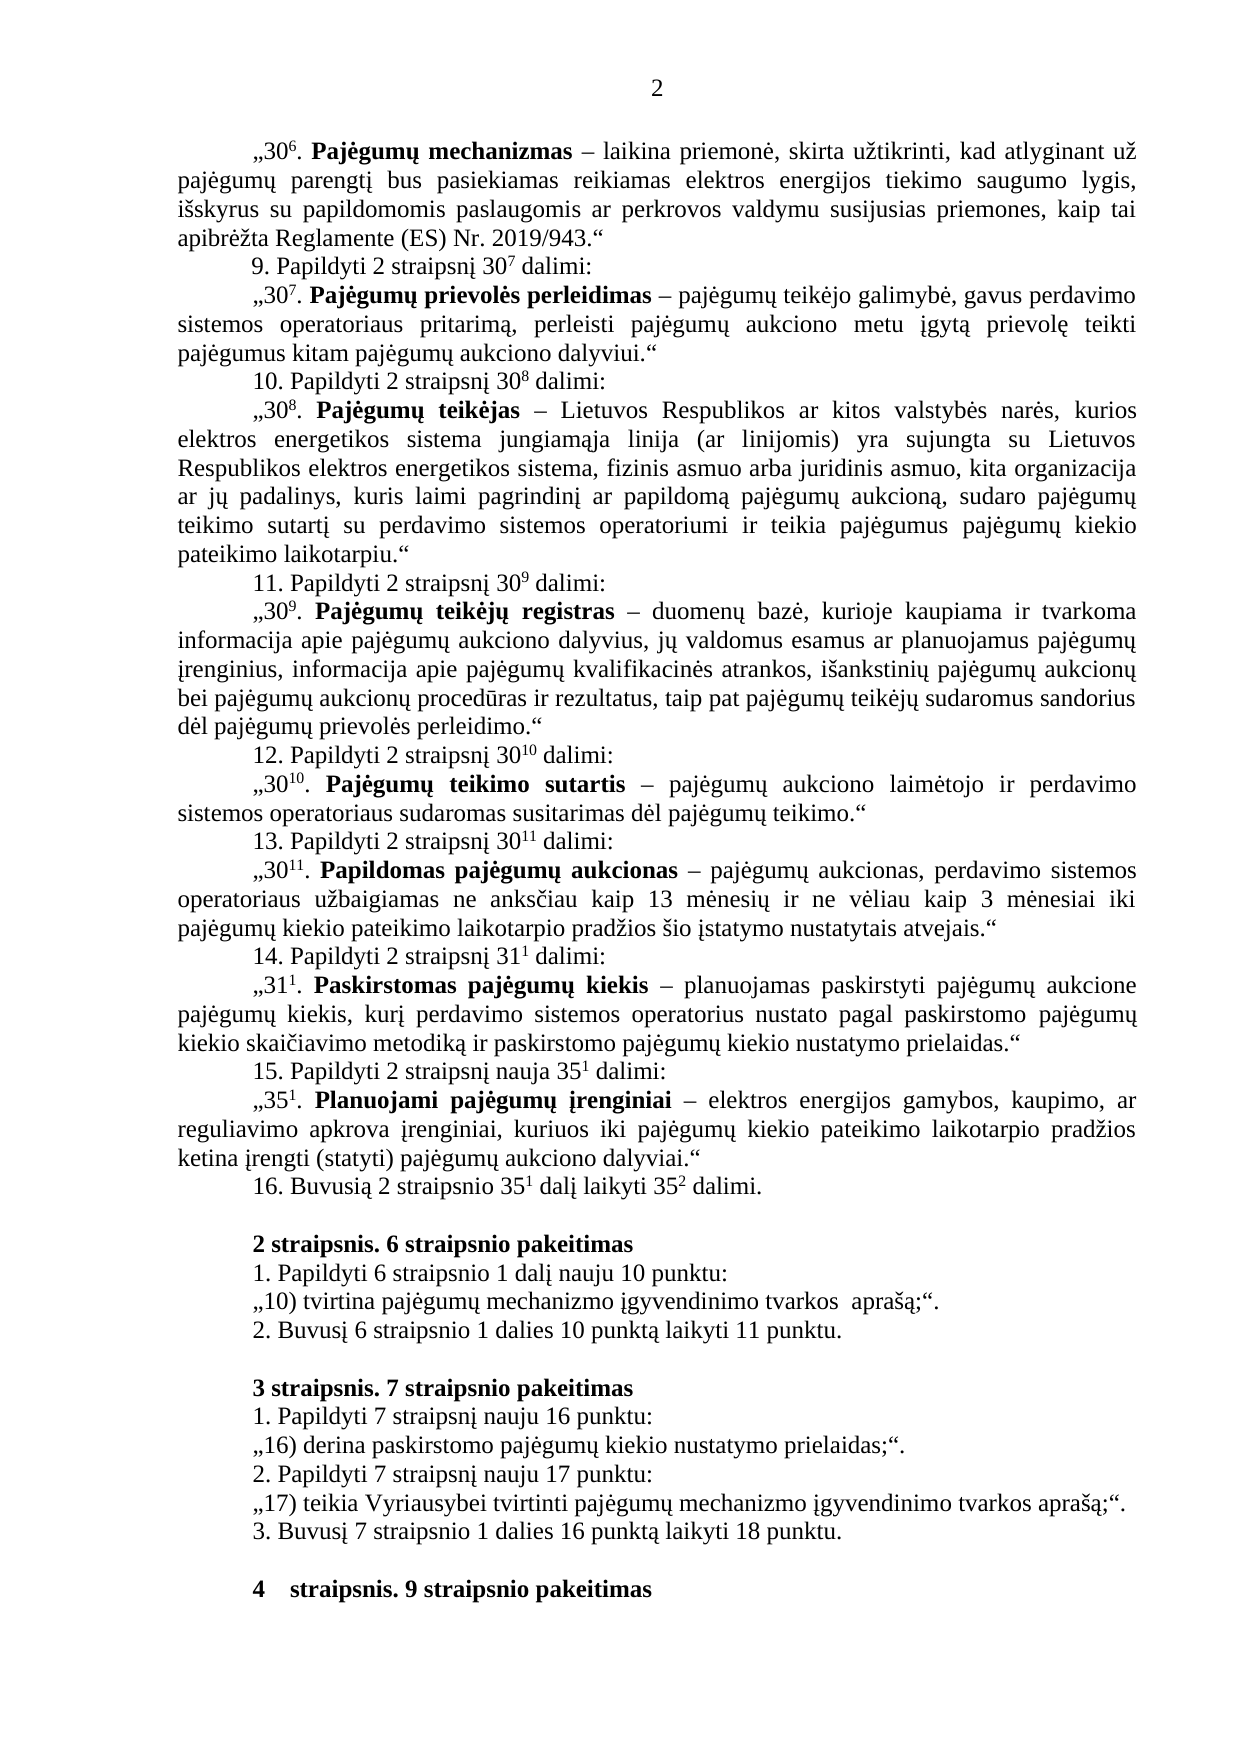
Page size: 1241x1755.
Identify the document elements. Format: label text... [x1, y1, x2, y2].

text 2 straipsnis. 6 straipsnio pakeitimas [177, 1229, 1137, 1258]
text 1. Papildyti 7 straipsnį nauju 16 punktu: [177, 1401, 1137, 1430]
text „10) tvirtina pajėgumų mechanizmo įgyvendinimo tvarkos aprašą;“. [177, 1286, 1137, 1315]
text „306. Pajėgumų mechanizmas – laikina priemonė, skirta užtikrinti, kad atlyginant už pajėgumų parengtį bus pasiekiamas reikiamas elektros energijos tiekimo saugumo lygis, išskyrus su papildomomis paslaugomis ar perkrovos valdymu susijusias priemones, kaip tai apibrėžta Reglamente (ES) Nr. 2019/943.“ [177, 136, 1137, 251]
text 14. Papildyti 2 straipsnį 311 dalimi: [177, 941, 1137, 970]
text 2. Papildyti 7 straipsnį nauju 17 punktu: [177, 1459, 1137, 1488]
text 9. Papildyti 2 straipsnį 307 dalimi: [177, 251, 1137, 280]
text 3. Buvusį 7 straipsnio 1 dalies 16 punktą laikyti 18 punktu. [177, 1516, 1137, 1545]
text „3011. Papildomas pajėgumų aukcionas – pajėgumų aukcionas, perdavimo sistemos operatoriaus užbaigiamas ne anksčiau kaip 13 mėnesių ir ne vėliau kaip 3 mėnesiai iki pajėgumų kiekio pateikimo laikotarpio pradžios šio įstatymo nustatytais atvejais.“ [177, 855, 1137, 941]
text „16) derina paskirstomo pajėgumų kiekio nustatymo prielaidas;“. [177, 1430, 1137, 1459]
text 4 straipsnis. 9 straipsnio pakeitimas [252, 1574, 1137, 1603]
text 13. Papildyti 2 straipsnį 3011 dalimi: [177, 826, 1137, 855]
text 3 straipsnis. 7 straipsnio pakeitimas [177, 1373, 1137, 1401]
text „309. Pajėgumų teikėjų registras – duomenų bazė, kurioje kaupiama ir tvarkoma informacija apie pajėgumų aukciono dalyvius, jų valdomus esamus ar planuojamus pajėgumų įrenginius, informacija apie pajėgumų kvalifikacinės atrankos, išankstinių pajėgumų aukcionų bei pajėgumų aukcionų procedūras ir rezultatus, taip pat pajėgumų teikėjų sudaromus sandorius dėl pajėgumų prievolės perleidimo.“ [177, 596, 1137, 740]
text 12. Papildyti 2 straipsnį 3010 dalimi: [177, 740, 1137, 769]
text „3010. Pajėgumų teikimo sutartis – pajėgumų aukciono laimėtojo ir perdavimo sistemos operatoriaus sudaromas susitarimas dėl pajėgumų teikimo.“ [177, 769, 1137, 826]
text „351. Planuojami pajėgumų įrenginiai – elektros energijos gamybos, kaupimo, ar reguliavimo apkrova įrenginiai, kuriuos iki pajėgumų kiekio pateikimo laikotarpio pradžios ketina įrengti (statyti) pajėgumų aukciono dalyviai.“ [177, 1085, 1137, 1171]
text 16. Buvusią 2 straipsnio 351 dalį laikyti 352 dalimi. [177, 1171, 1137, 1200]
text 2. Buvusį 6 straipsnio 1 dalies 10 punktą laikyti 11 punktu. [177, 1315, 1137, 1344]
text „311. Paskirstomas pajėgumų kiekis – planuojamas paskirstyti pajėgumų aukcione pajėgumų kiekis, kurį perdavimo sistemos operatorius nustato pagal paskirstomo pajėgumų kiekio skaičiavimo metodiką ir paskirstomo pajėgumų kiekio nustatymo prielaidas.“ [177, 970, 1137, 1056]
text „17) teikia Vyriausybei tvirtinti pajėgumų mechanizmo įgyvendinimo tvarkos aprašą;“. [177, 1488, 1137, 1516]
text 10. Papildyti 2 straipsnį 308 dalimi: [177, 366, 1137, 395]
text „307. Pajėgumų prievolės perleidimas – pajėgumų teikėjo galimybė, gavus perdavimo sistemos operatoriaus pritarimą, perleisti pajėgumų aukciono metu įgytą prievolę teikti pajėgumus kitam pajėgumų aukciono dalyviui.“ [177, 280, 1137, 366]
text 15. Papildyti 2 straipsnį nauja 351 dalimi: [177, 1056, 1137, 1085]
text 11. Papildyti 2 straipsnį 309 dalimi: [177, 568, 1137, 596]
text 1. Papildyti 6 straipsnio 1 dalį nauju 10 punktu: [177, 1258, 1137, 1286]
text „308. Pajėgumų teikėjas – Lietuvos Respublikos ar kitos valstybės narės, kurios elektros energetikos sistema jungiamąja linija (ar linijomis) yra sujungta su Lietuvos Respublikos elektros energetikos sistema, fizinis asmuo arba juridinis asmuo, kita organizacija ar jų padalinys, kuris laimi pagrindinį ar papildomą pajėgumų aukcioną, sudaro pajėgumų teikimo sutartį su perdavimo sistemos operatoriumi ir teikia pajėgumus pajėgumų kiekio pateikimo laikotarpiu.“ [177, 395, 1137, 568]
